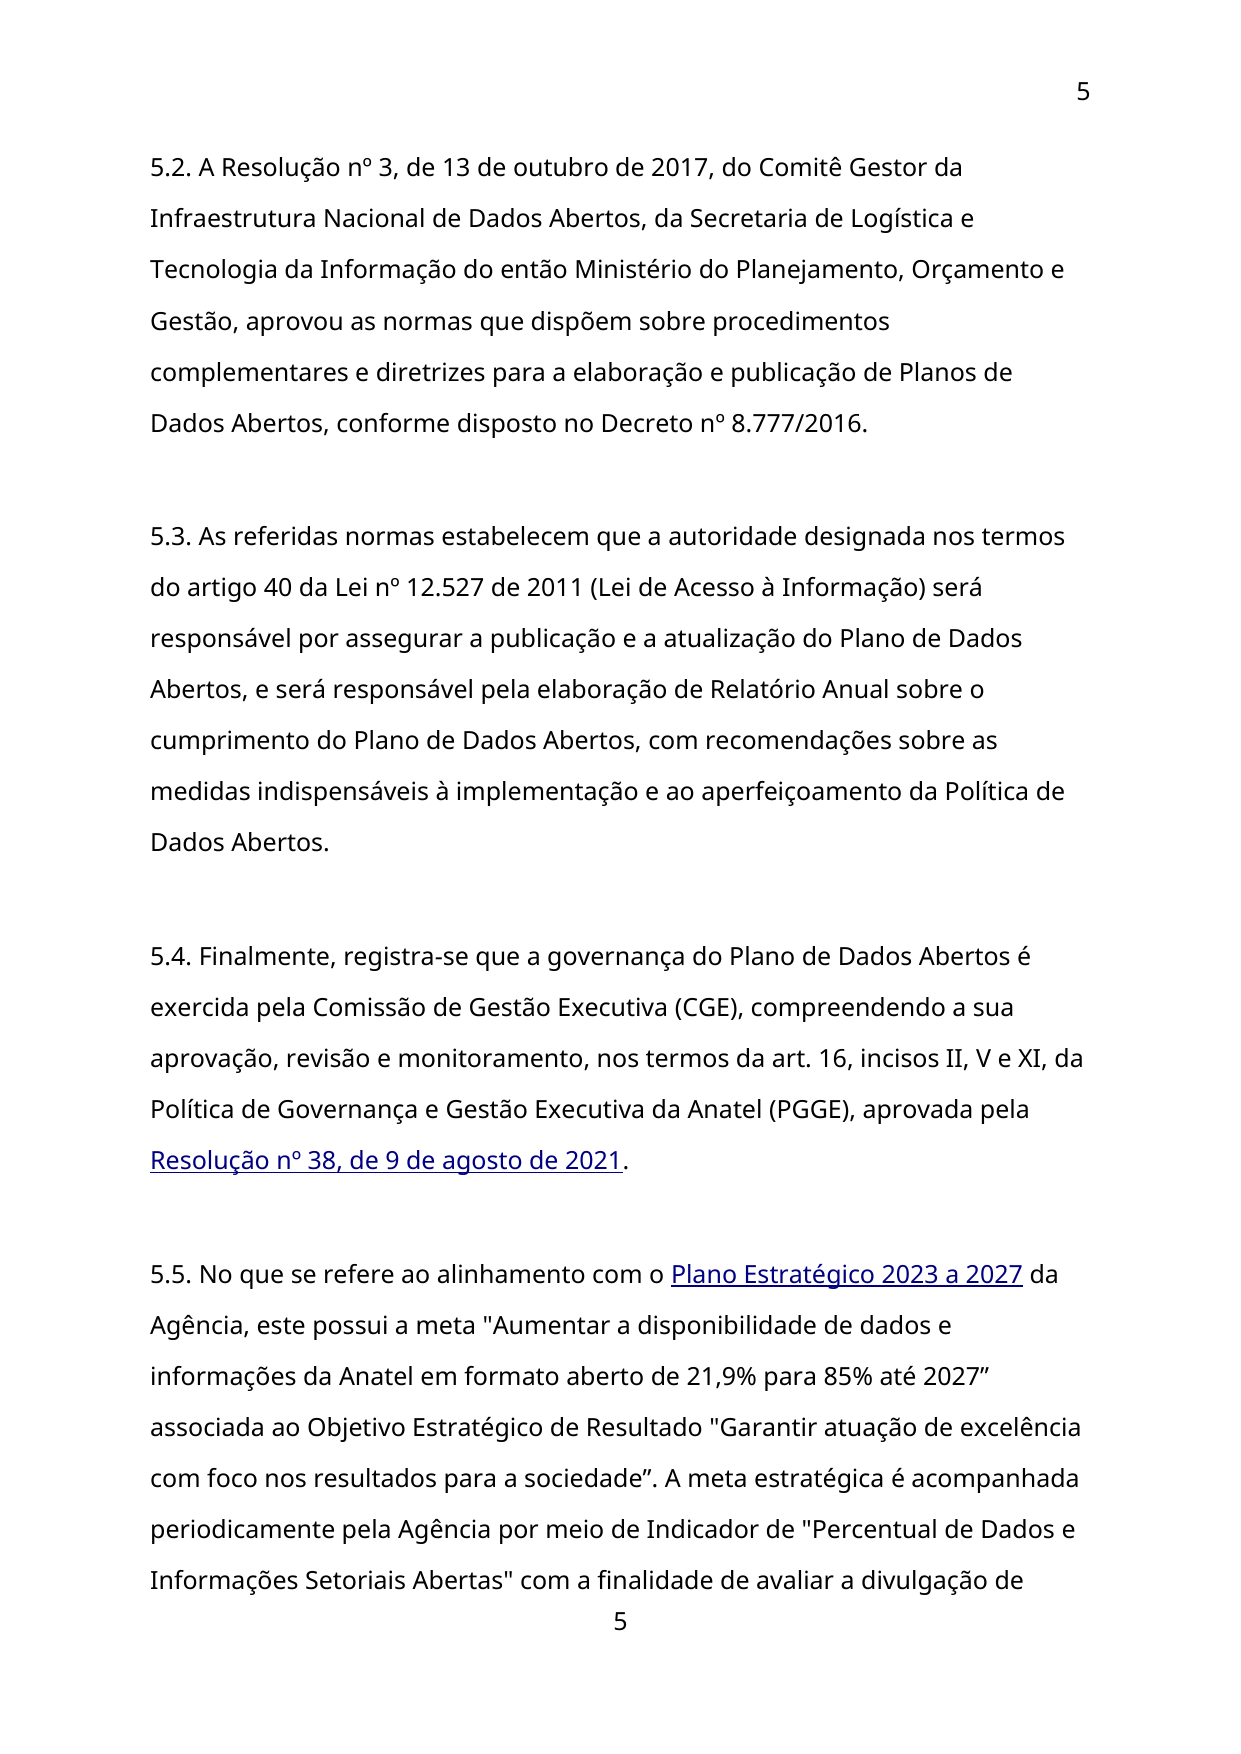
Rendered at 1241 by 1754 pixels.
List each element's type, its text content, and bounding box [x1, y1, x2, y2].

text 5.3. As referidas normas estabelecem que a autoridade designada nos termos do artigo 40 da Lei nº 12.527 de 2011 (Lei de Acesso à Informação) será responsável por assegurar a publicação e a atualização do Plano de Dados Abertos, e será responsável pela elaboração de Relatório Anual sobre o cumprimento do Plano de Dados Abertos, com recomendações sobre as medidas indispensáveis à implementação e ao aperfeiçoamento da Política de Dados Abertos. [150, 519, 1090, 859]
text 5.2. A Resolução nº 3, de 13 de outubro de 2017, do Comitê Gestor da Infraestrutura Nacional de Dados Abertos, da Secretaria de Logística e Tecnologia da Informação do então Ministério do Planejamento, Orçamento e Gestão, aprovou as normas que dispõem sobre procedimentos complementares e diretrizes para a elaboração e publicação de Planos de Dados Abertos, conforme disposto no Decreto nº 8.777/2016. [150, 150, 1090, 439]
text 5.4. Finalmente, registra-se que a governança do Plano de Dados Abertos é exercida pela Comissão de Gestão Executiva (CGE), compreendendo a sua aprovação, revisão e monitoramento, nos termos da art. 16, incisos II, V e XI, da Política de Governança e Gestão Executiva da Anatel (PGGE), aprovada pela Resolução nº 38, de 9 de agosto de 2021. [150, 938, 1090, 1177]
text 5.5. No que se refere ao alinhamento com o Plano Estratégico 2023 a 2027 da Agência, este possui a meta "Aumentar a disponibilidade de dados e informações da Anatel em formato aberto de 21,9% para 85% até 2027” associada ao Objetivo Estratégico de Resultado "Garantir atuação de excelência com foco nos resultados para a sociedade”. A meta estratégica é acompanhada periodicamente pela Agência por meio de Indicador de "Percentual de Dados e Informações Setoriais Abertas" com a finalidade de avaliar a divulgação de [150, 1256, 1090, 1597]
